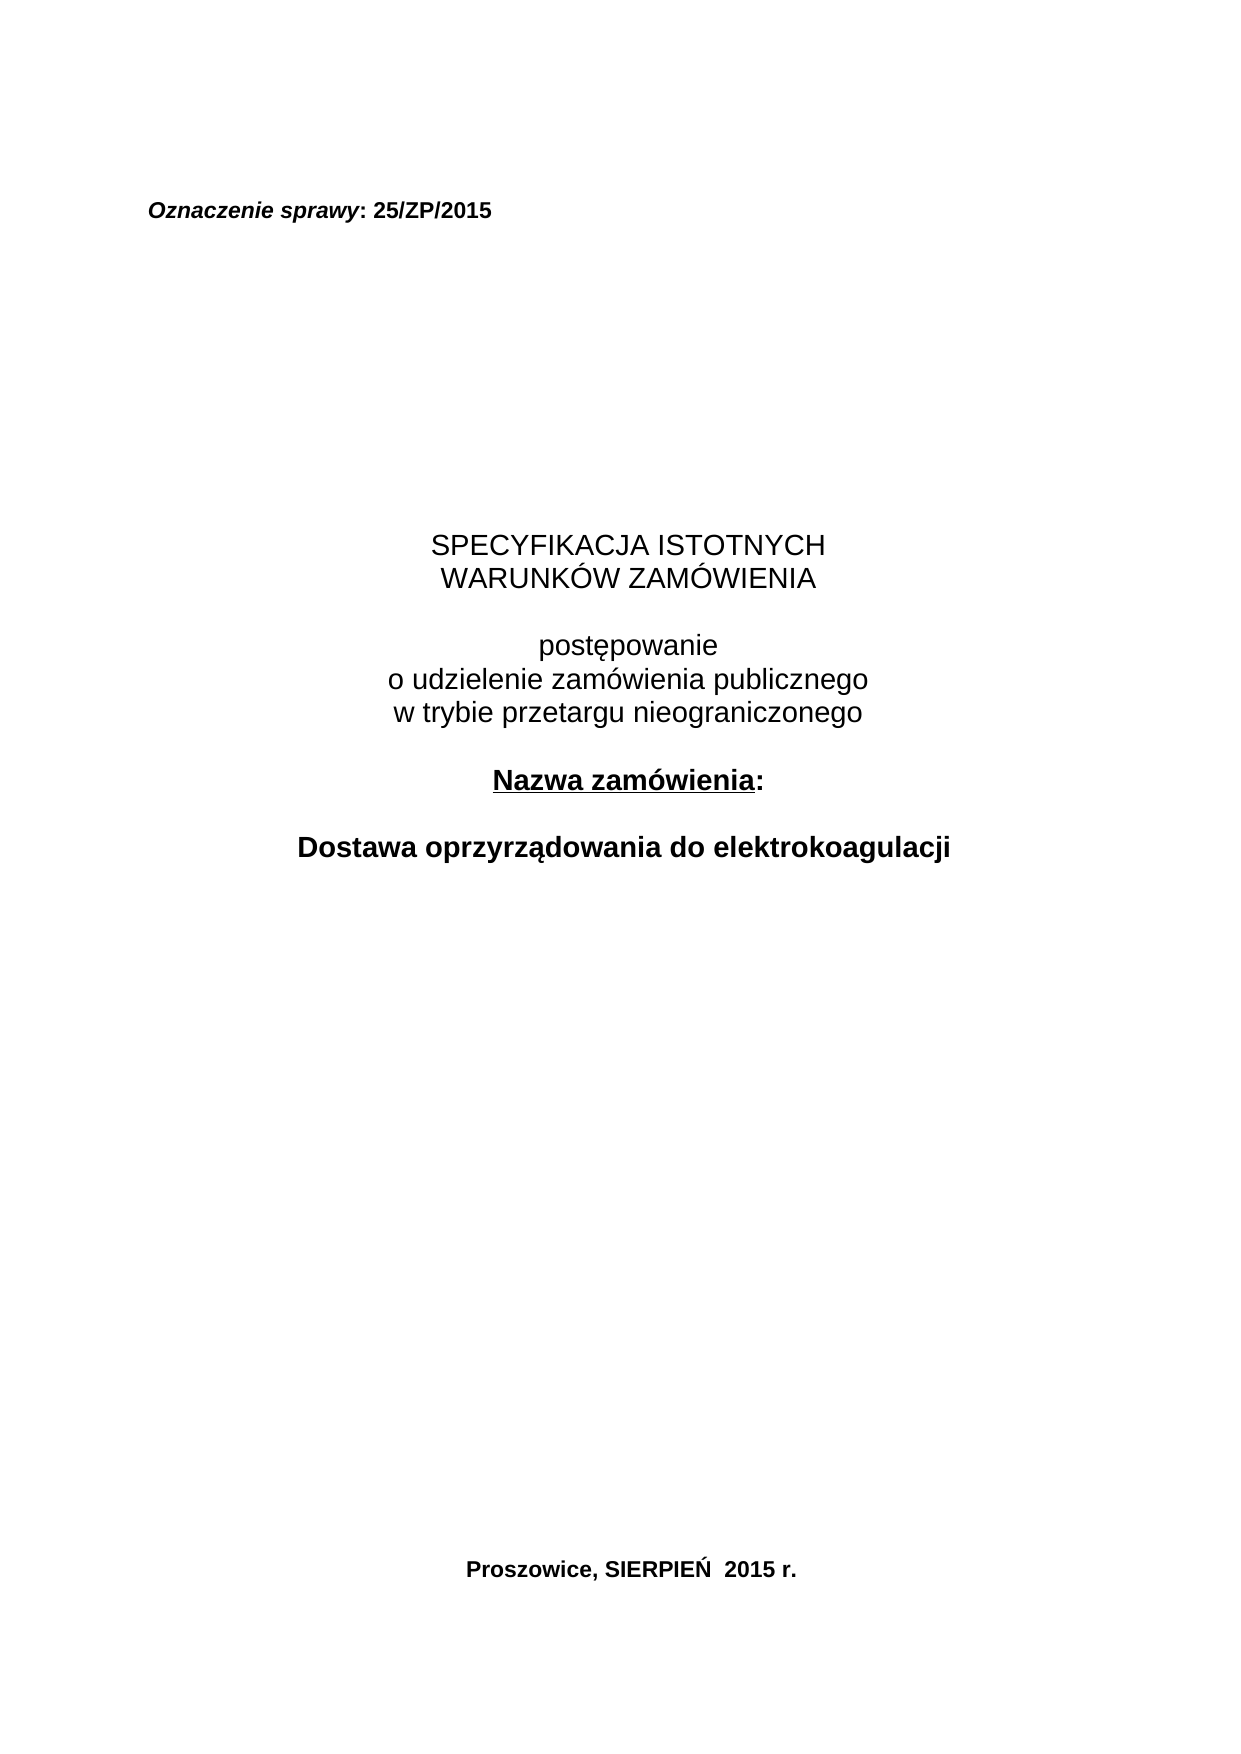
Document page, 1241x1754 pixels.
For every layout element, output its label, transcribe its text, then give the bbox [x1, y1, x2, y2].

text Dostawa oprzyrządowania do elektrokoagulacji [148, 829, 1109, 863]
text postępowanie [148, 628, 1109, 662]
text SPECYFIKACJA ISTOTNYCH [148, 528, 1109, 561]
text Proszowice, SIERPIEŃ 2015 r. [148, 1556, 1109, 1582]
text w trybie przetargu nieograniczonego [148, 695, 1109, 729]
text Nazwa zamówienia: [148, 762, 1109, 796]
text Oznaczenie sprawy: 25/ZP/2015 [148, 197, 1109, 223]
text o udzielenie zamówienia publicznego [148, 662, 1109, 695]
text WARUNKÓW ZAMÓWIENIA [148, 561, 1109, 595]
